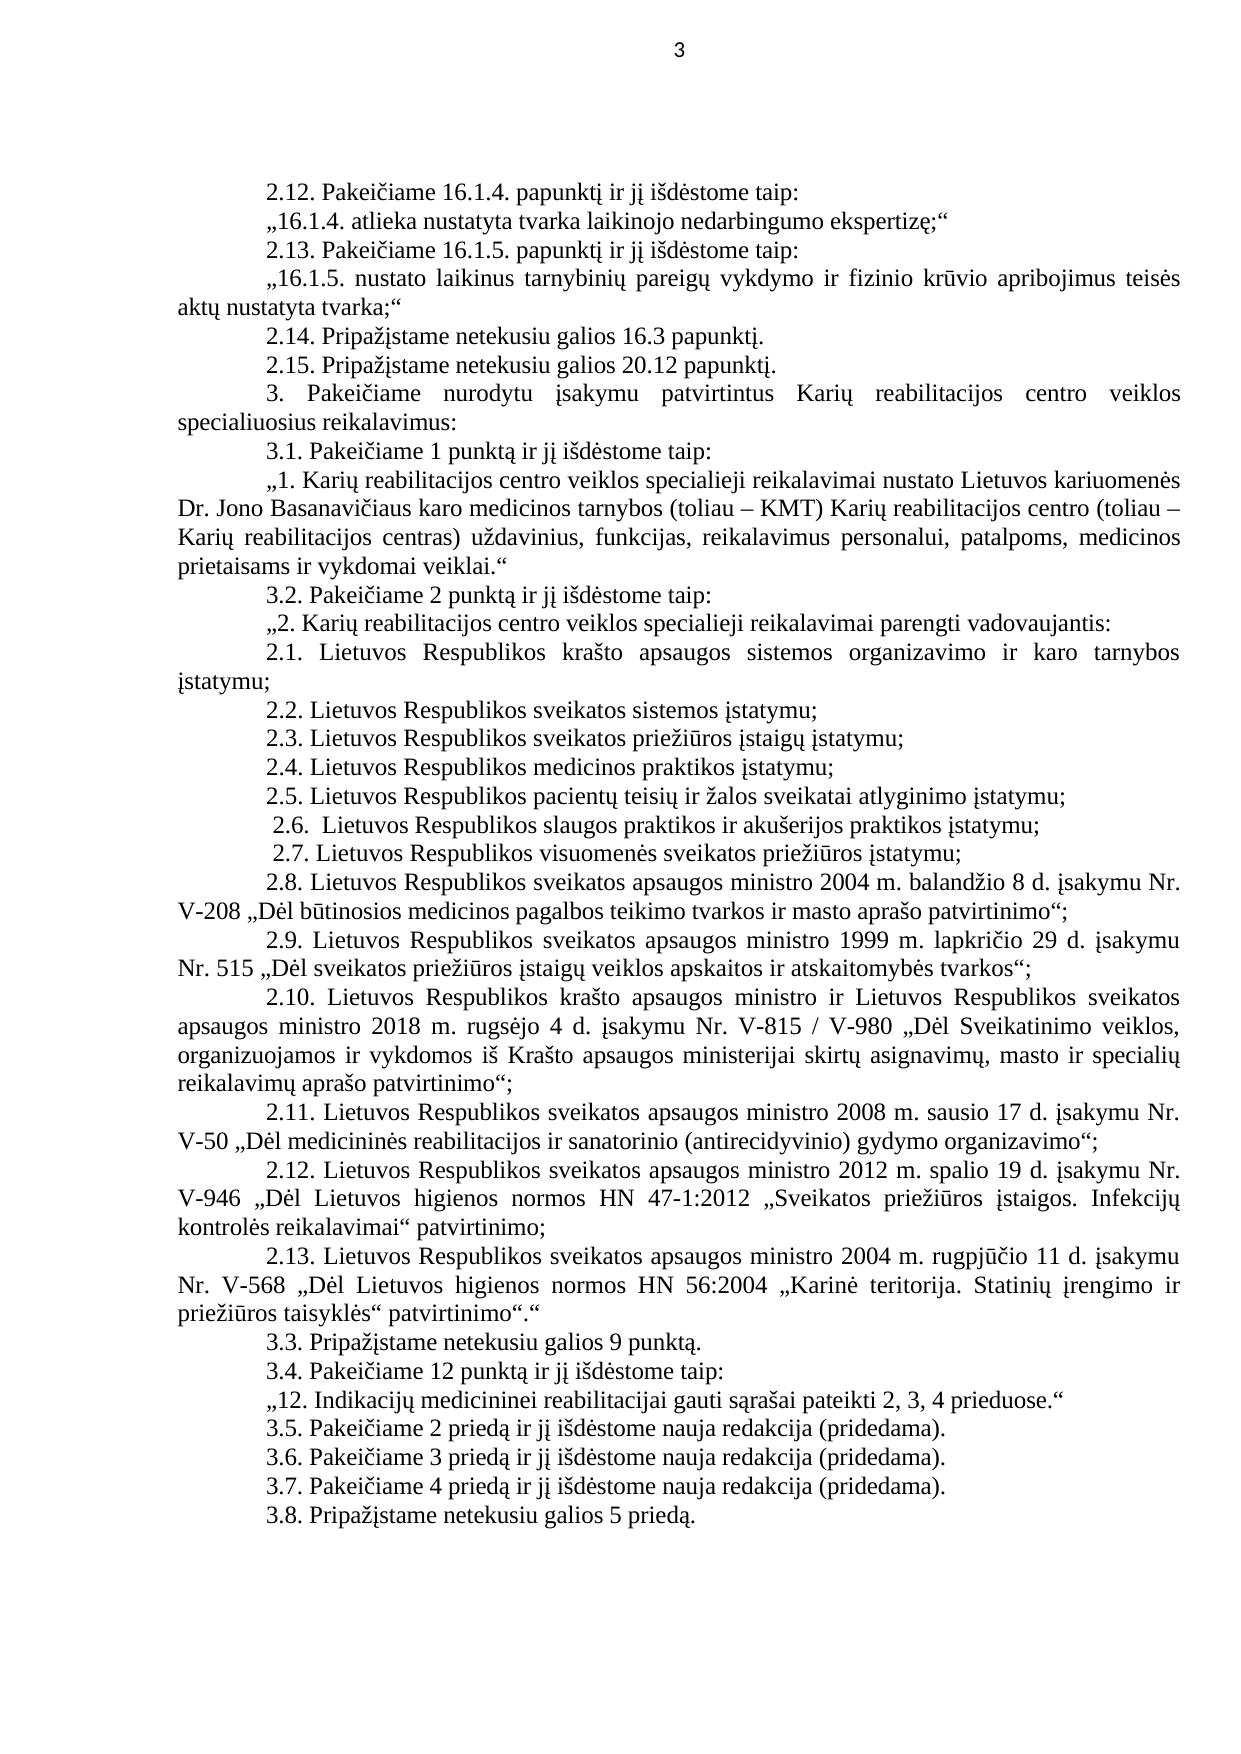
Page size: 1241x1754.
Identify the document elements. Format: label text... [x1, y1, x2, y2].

text 3.4. Pakeičiame 12 punktą ir jį išdėstome taip: [266, 1356, 1181, 1385]
text 2.5. Lietuvos Respublikos pacientų teisių ir žalos sveikatai atlyginimo įstatymu; [177, 781, 1181, 810]
text 2.2. Lietuvos Respublikos sveikatos sistemos įstatymu; [177, 695, 1181, 723]
text „16.1.4. atlieka nustatyta tvarka laikinojo nedarbingumo ekspertizę;“ [266, 206, 1181, 235]
text „12. Indikacijų medicininei reabilitacijai gauti sąrašai pateikti 2, 3, 4 prieduose.“ [266, 1385, 1181, 1413]
text 2.8. Lietuvos Respublikos sveikatos apsaugos ministro 2004 m. balandžio 8 d. įsakymu Nr. V-208 „Dėl būtinosios medicinos pagalbos teikimo tvarkos ir masto aprašo patvirtinimo“; [177, 867, 1181, 925]
text „16.1.5. nustato laikinus tarnybinių pareigų vykdymo ir fizinio krūvio apribojimus teisės aktų nustatyta tvarka;“ [177, 263, 1181, 321]
text 2.3. Lietuvos Respublikos sveikatos priežiūros įstaigų įstatymu; [177, 723, 1181, 752]
text 3.7. Pakeičiame 4 priedą ir jį išdėstome nauja redakcija (pridedama). [266, 1471, 1181, 1500]
text 2.12. Pakeičiame 16.1.4. papunktį ir jį išdėstome taip: [266, 177, 1181, 206]
text 2.15. Pripažįstame netekusiu galios 20.12 papunktį. [266, 350, 1181, 378]
text 2.1. Lietuvos Respublikos krašto apsaugos sistemos organizavimo ir karo tarnybos įstatymu; [177, 637, 1181, 695]
text 3.1. Pakeičiame 1 punktą ir jį išdėstome taip: [177, 436, 1181, 465]
text 3.3. Pripažįstame netekusiu galios 9 punktą. [266, 1327, 1181, 1356]
text 3.6. Pakeičiame 3 priedą ir jį išdėstome nauja redakcija (pridedama). [266, 1442, 1181, 1471]
text 3.5. Pakeičiame 2 priedą ir jį išdėstome nauja redakcija (pridedama). [266, 1413, 1181, 1442]
text 3.8. Pripažįstame netekusiu galios 5 priedą. [266, 1500, 1181, 1528]
text 2.13. Pakeičiame 16.1.5. papunktį ir jį išdėstome taip: [266, 235, 1181, 263]
text 2.11. Lietuvos Respublikos sveikatos apsaugos ministro 2008 m. sausio 17 d. įsakymu Nr. V-50 „Dėl medicininės reabilitacijos ir sanatorinio (antirecidyvinio) gydymo organizavimo“; [177, 1097, 1181, 1155]
text 3. Pakeičiame nurodytu įsakymu patvirtintus Karių reabilitacijos centro veiklos specialiuosius reikalavimus: [177, 378, 1181, 436]
text 2.4. Lietuvos Respublikos medicinos praktikos įstatymu; [177, 752, 1181, 781]
text 2.14. Pripažįstame netekusiu galios 16.3 papunktį. [266, 321, 1181, 350]
text 3.2. Pakeičiame 2 punktą ir jį išdėstome taip: [177, 580, 1181, 608]
text „2. Karių reabilitacijos centro veiklos specialieji reikalavimai parengti vadovaujantis: [177, 608, 1181, 637]
text „1. Karių reabilitacijos centro veiklos specialieji reikalavimai nustato Lietuvos kariuomenės Dr. Jono Basanavičiaus karo medicinos tarnybos (toliau – KMT) Karių reabilitacijos centro (toliau – Karių reabilitacijos centras) uždavinius, funkcijas, reikalavimus personalui, patalpoms, medicinos prietaisams ir vykdomai veiklai.“ [177, 465, 1181, 580]
text 2.12. Lietuvos Respublikos sveikatos apsaugos ministro 2012 m. spalio 19 d. įsakymu Nr. V-946 „Dėl Lietuvos higienos normos HN 47-1:2012 „Sveikatos priežiūros įstaigos. Infekcijų kontrolės reikalavimai“ patvirtinimo; [177, 1155, 1181, 1241]
text 2.6. Lietuvos Respublikos slaugos praktikos ir akušerijos praktikos įstatymu; [266, 810, 1181, 838]
text 2.7. Lietuvos Respublikos visuomenės sveikatos priežiūros įstatymu; [266, 838, 1181, 867]
text 2.10. Lietuvos Respublikos krašto apsaugos ministro ir Lietuvos Respublikos sveikatos apsaugos ministro 2018 m. rugsėjo 4 d. įsakymu Nr. V-815 / V-980 „Dėl Sveikatinimo veiklos, organizuojamos ir vykdomos iš Krašto apsaugos ministerijai skirtų asignavimų, masto ir specialių reikalavimų aprašo patvirtinimo“; [177, 982, 1181, 1097]
text 2.13. Lietuvos Respublikos sveikatos apsaugos ministro 2004 m. rugpjūčio 11 d. įsakymu Nr. V-568 „Dėl Lietuvos higienos normos HN 56:2004 „Karinė teritorija. Statinių įrengimo ir priežiūros taisyklės“ patvirtinimo“.“ [177, 1241, 1181, 1327]
text 2.9. Lietuvos Respublikos sveikatos apsaugos ministro 1999 m. lapkričio 29 d. įsakymu Nr. 515 „Dėl sveikatos priežiūros įstaigų veiklos apskaitos ir atskaitomybės tvarkos“; [177, 925, 1181, 982]
